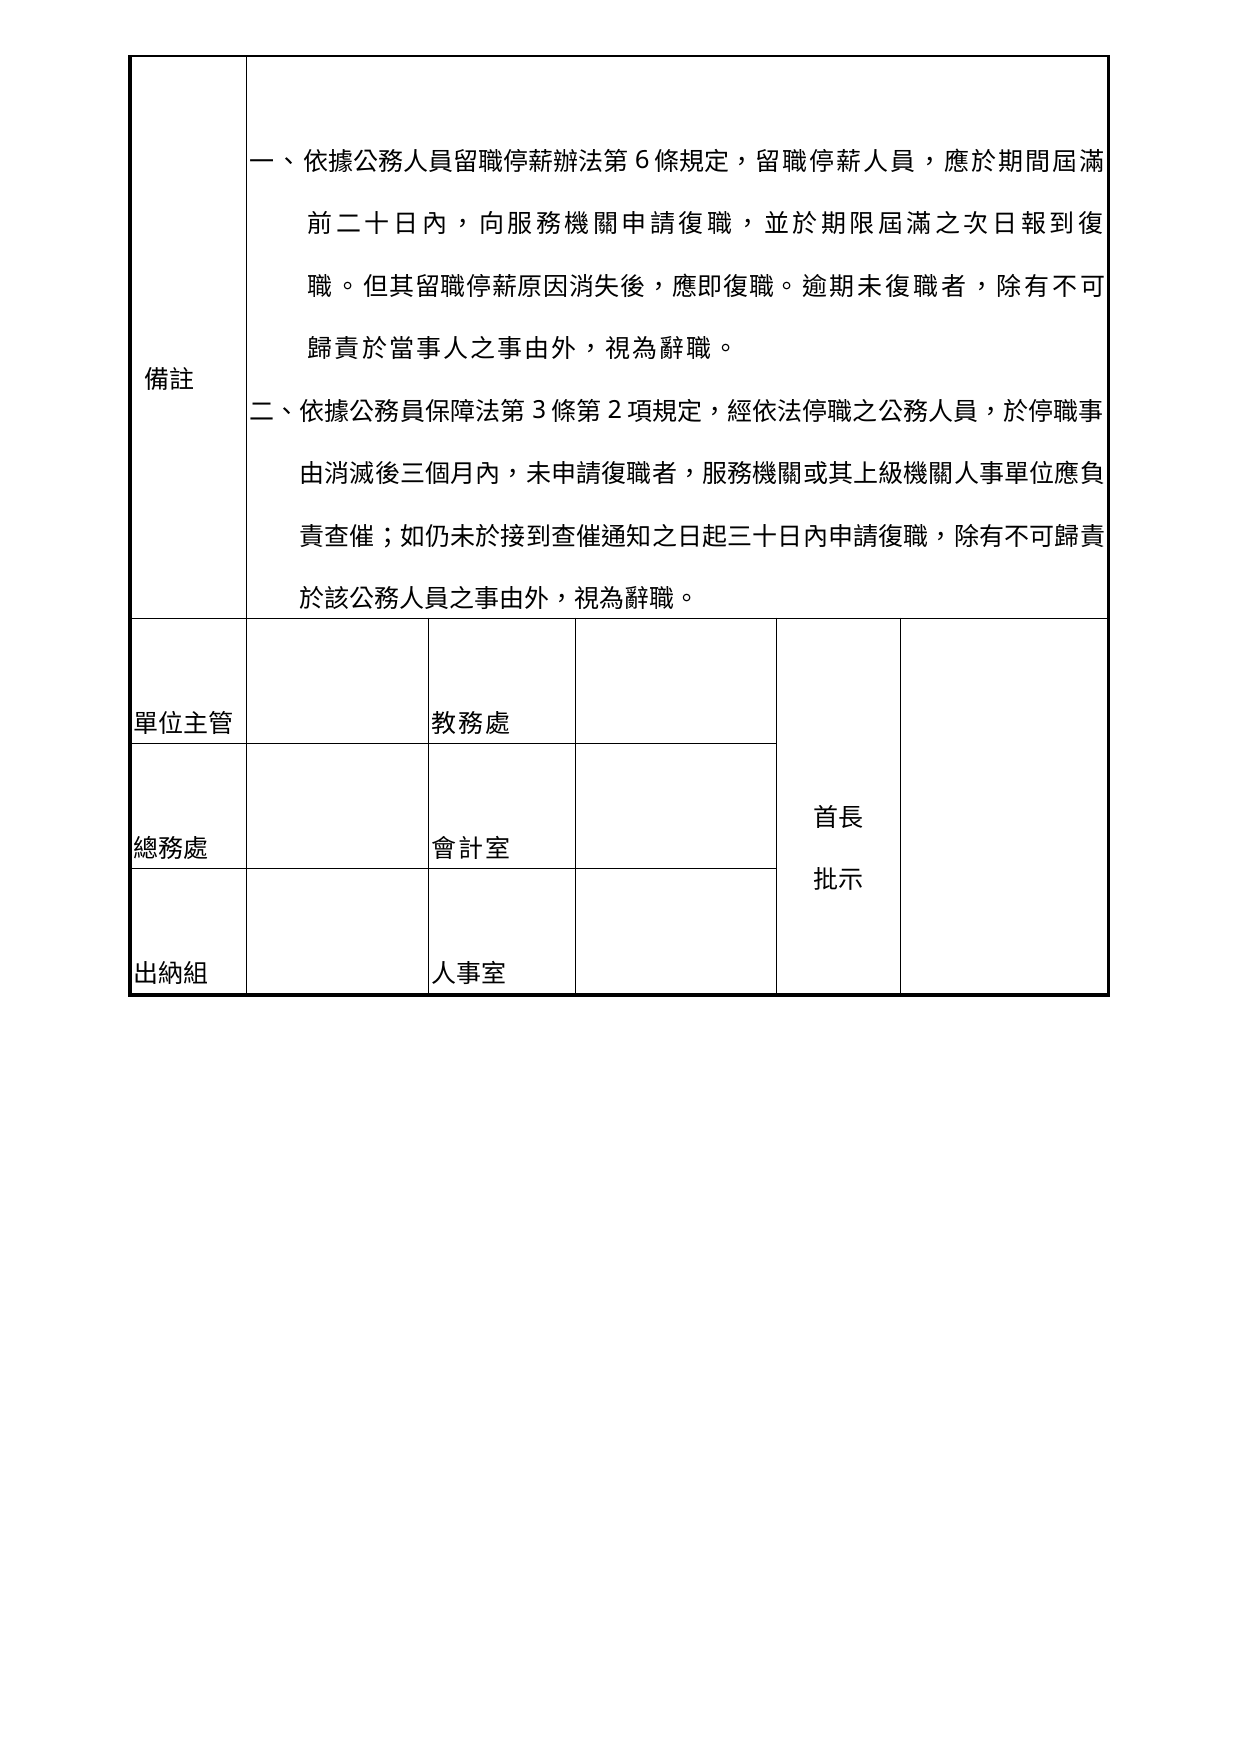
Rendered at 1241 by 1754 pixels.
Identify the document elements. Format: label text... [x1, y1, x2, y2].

table_cell 一、依據公務人員留職停薪辦法第6條規定，留職停薪人員，應於期間屆滿前二十日內，向服務機關申請復職，並於期限屆滿之次日報到復職。但其留職停薪原因消失後，應即復職。逾期未復職者，除有不可歸責於當事人之事由外，視為辭職。 二、依據公務員保障法第3條第2項規定，經依法停職之公務人員，於停職事由消滅後三個月內，未申請復職者，服務機關或其上級機關人事單位應負責查催；如仍未於接到查催通知之日起三十日內申請復職，除有不可歸責於該公務人員之事由外，視為辭職。 [247, 57, 1107, 618]
table_cell [576, 869, 776, 993]
table_cell 教務處 [429, 619, 575, 743]
table_cell 總務處 [132, 744, 246, 868]
table_cell [247, 619, 428, 743]
table_cell 人事室 [429, 869, 575, 993]
table_cell [901, 619, 1107, 993]
table_cell [576, 619, 776, 743]
table_cell 會計室 [429, 744, 575, 868]
table_cell 單位主管 [132, 619, 246, 743]
table_cell [576, 744, 776, 868]
table_cell 備註 [132, 57, 246, 618]
table_cell [247, 869, 428, 993]
table_cell [247, 744, 428, 868]
table_cell 首長 批示 [777, 619, 900, 993]
table_cell 出納組 [132, 869, 246, 993]
